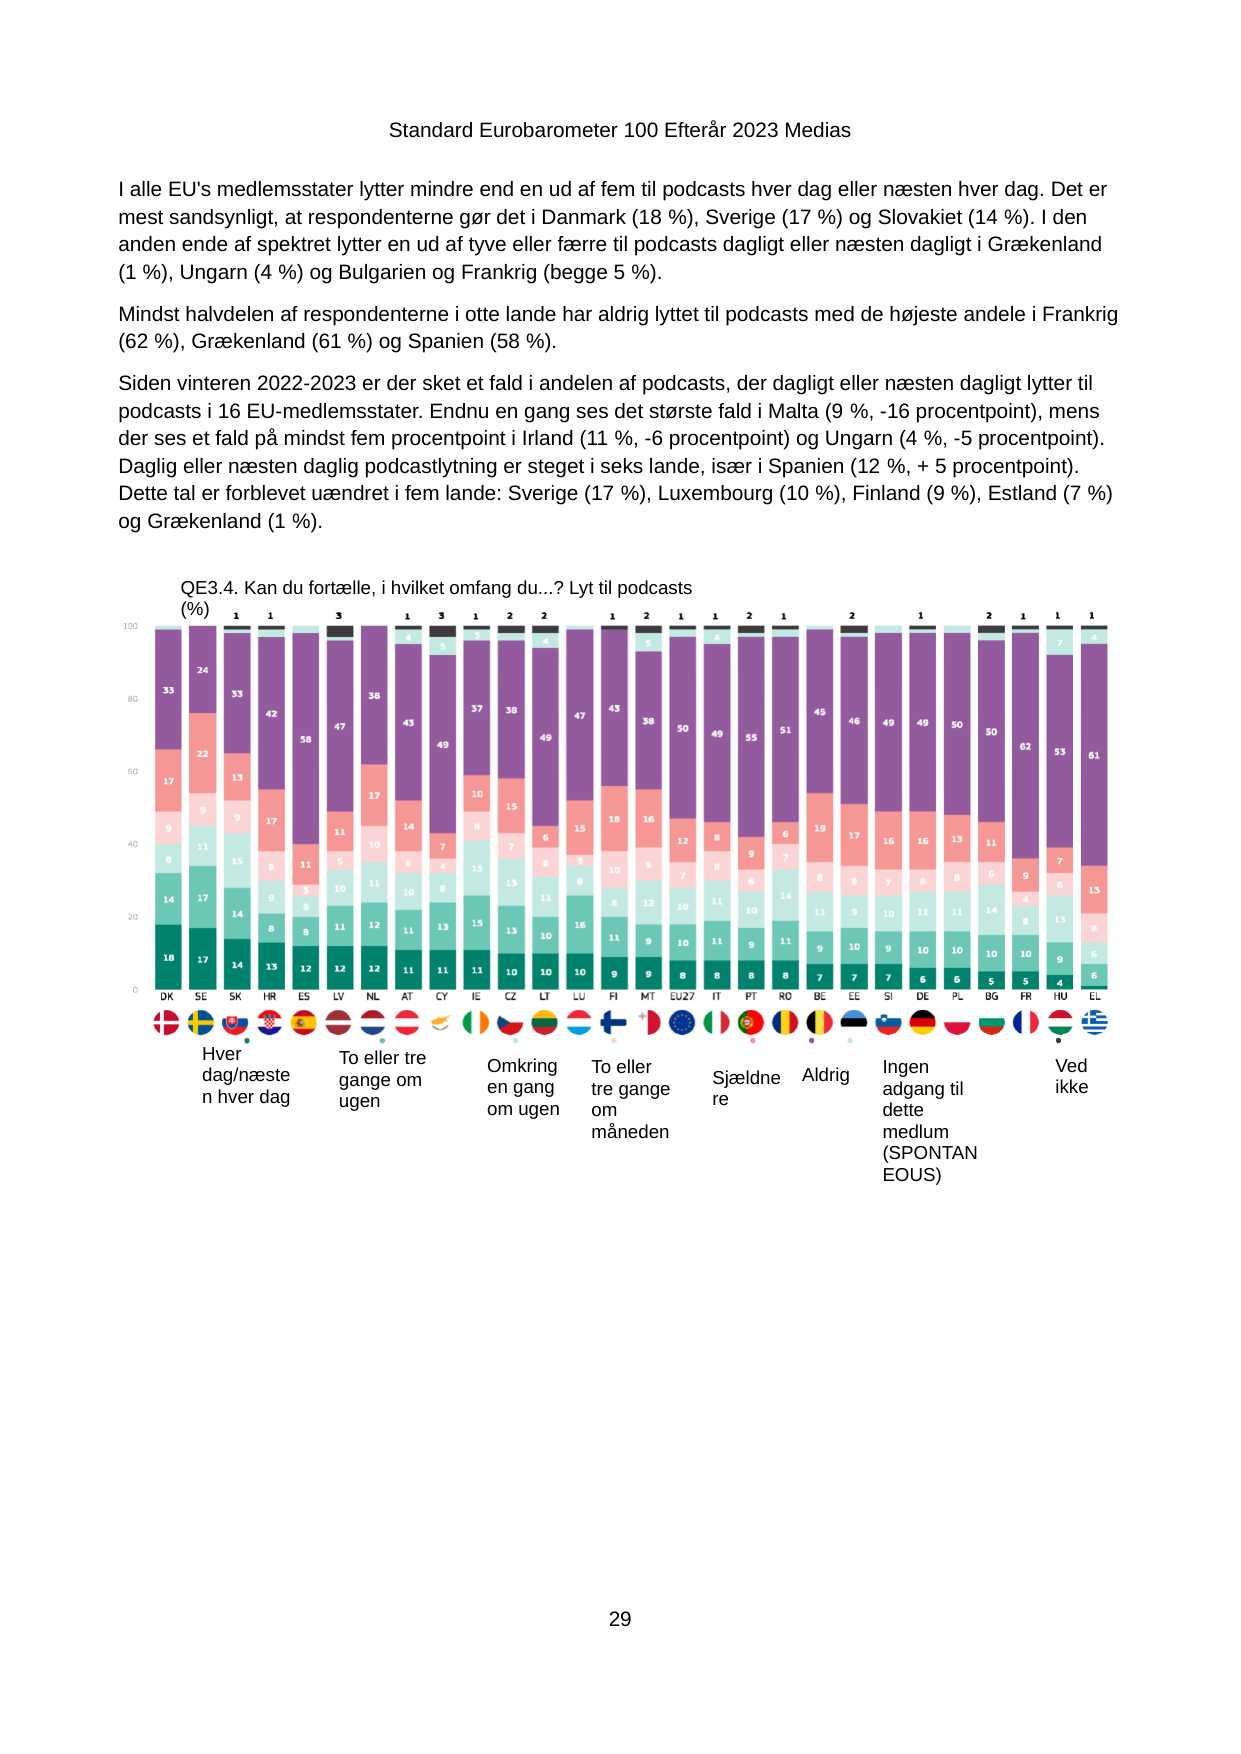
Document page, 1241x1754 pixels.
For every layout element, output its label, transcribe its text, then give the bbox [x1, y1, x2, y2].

text Mindst halvdelen af respondenterne i otte lande har aldrig lyttet til podcasts med de højeste andele i Frankrig (62 %), Grækenland (61 %) og Spanien (58 %). [118, 302, 1122, 353]
picture [118, 607, 1114, 1047]
text I alle EU's medlemsstater lytter mindre end en ud af fem til podcasts hver dag eller næsten hver dag. Det er mest sandsynligt, at respondenterne gør det i Danmark (18 %), Sverige (17 %) og Slovakiet (14 %). I den anden ende af spektret lytter en ud af tyve eller færre til podcasts dagligt eller næsten dagligt i Grækenland (1 %), Ungarn (4 %) og Bulgarien og Frankrig (begge 5 %). [118, 177, 1122, 283]
text Siden vinteren 2022-2023 er der sket et fald i andelen af podcasts, der dagligt eller næsten dagligt lytter til podcasts i 16 EU-medlemsstater. Endnu en gang ses det største fald i Malta (9 %, -16 procentpoint), mens der ses et fald på mindst fem procentpoint i Irland (11 %, -6 procentpoint) og Ungarn (4 %, -5 procentpoint). Daglig eller næsten daglig podcastlytning er steget i seks lande, især i Spanien (12 %, + 5 procentpoint). Dette tal er forblevet uændret i fem lande: Sverige (17 %), Luxembourg (10 %), Finland (9 %), Estland (7 %) og Grækenland (1 %). [118, 371, 1122, 533]
